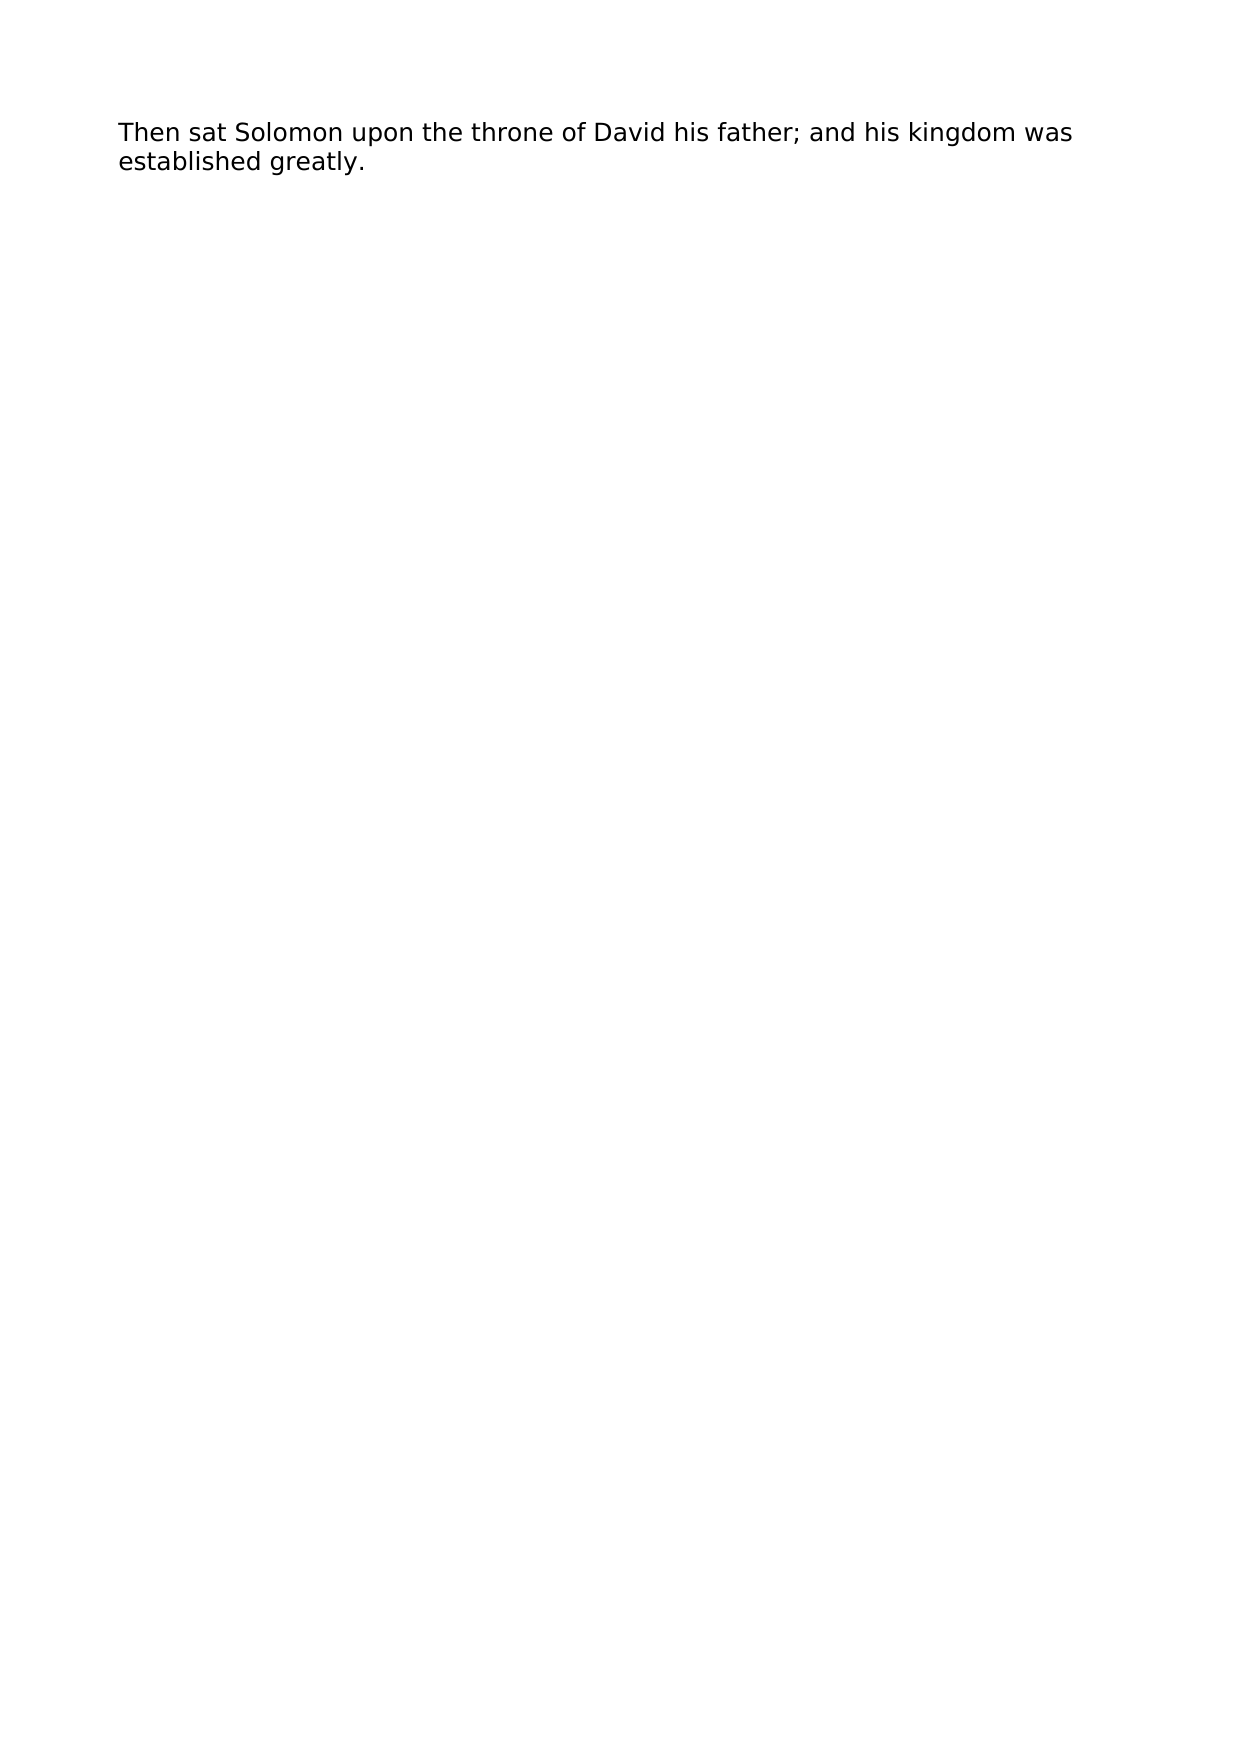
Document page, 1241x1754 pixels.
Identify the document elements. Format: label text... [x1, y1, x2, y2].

text Then sat Solomon upon the throne of David his father; and his kingdom was established greatly. [118, 118, 1122, 176]
